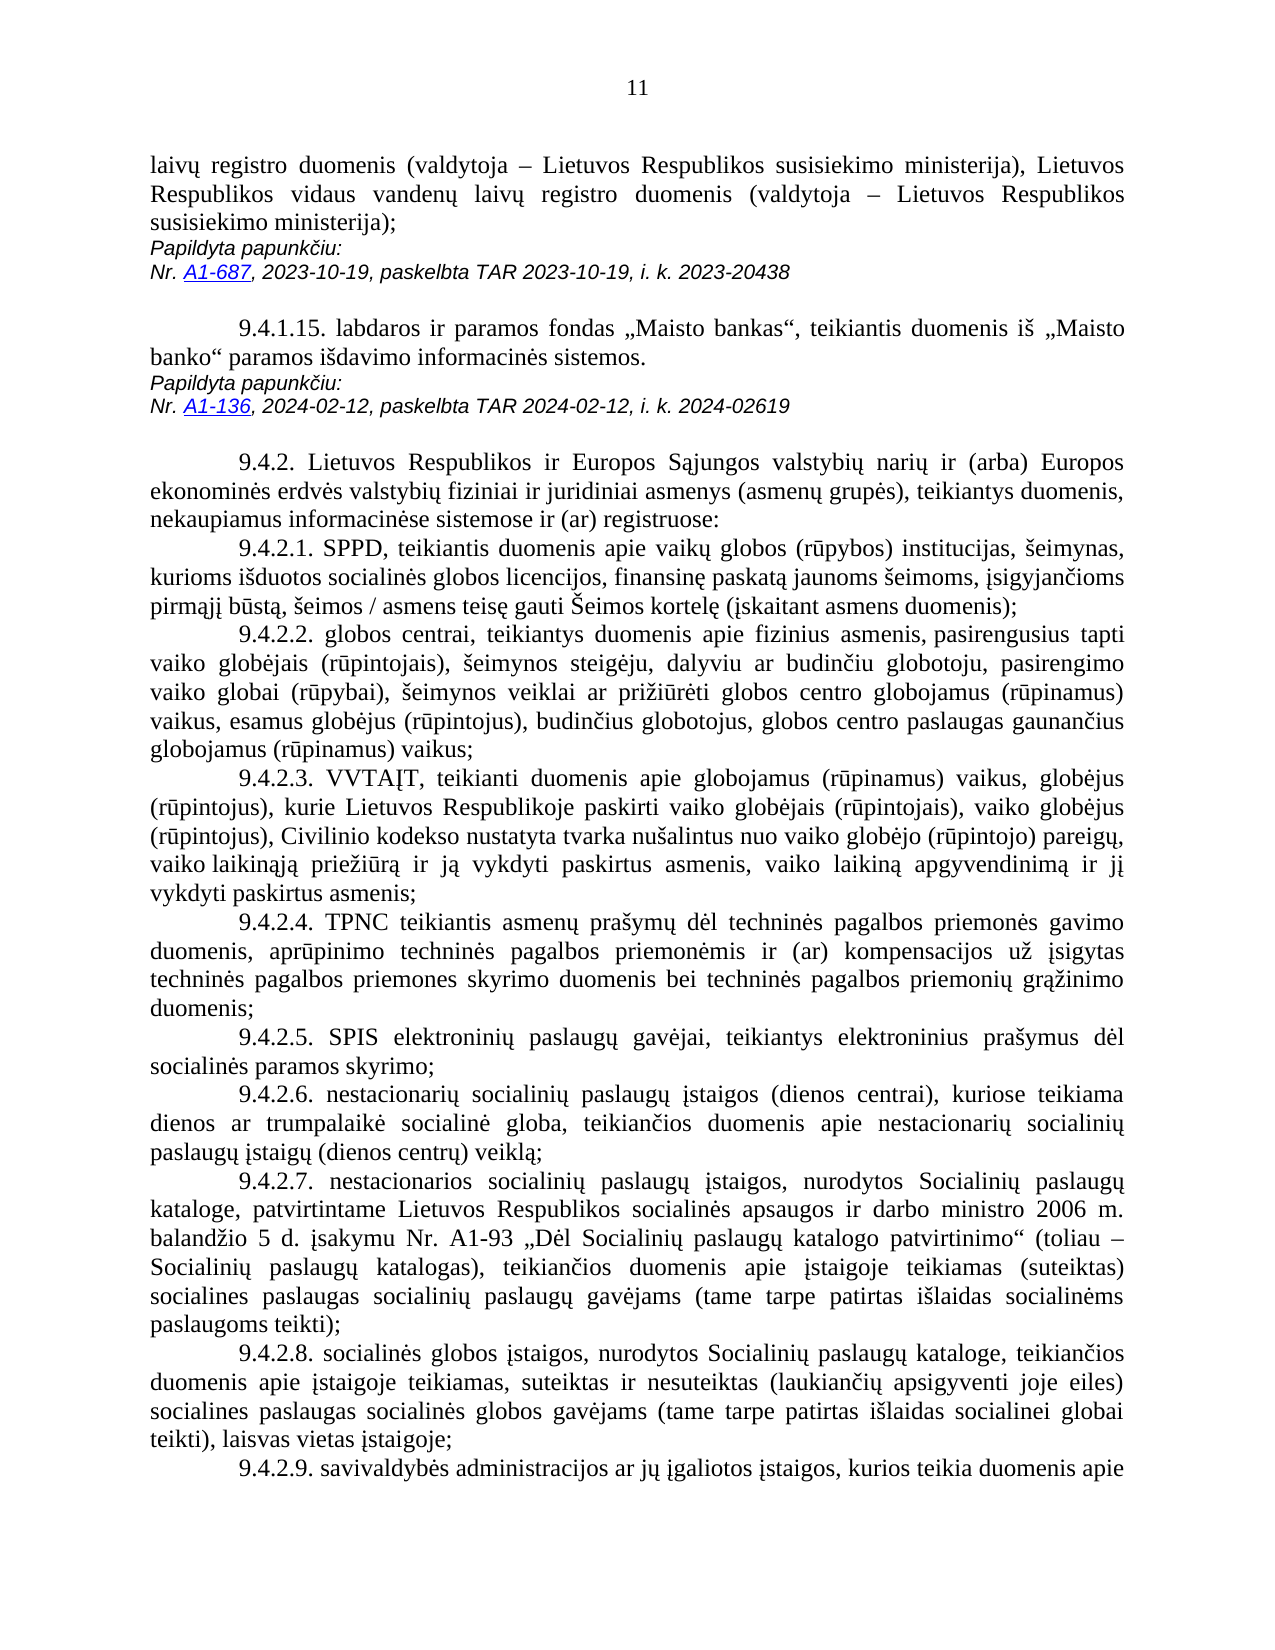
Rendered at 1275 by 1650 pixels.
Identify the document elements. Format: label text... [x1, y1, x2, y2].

text 9.4.1.15. labdaros ir paramos fondas „Maisto bankas“, teikiantis duomenis iš „Maisto banko“ paramos išdavimo informacinės sistemos. [150, 313, 1125, 370]
text 9.4.2.2. globos centrai, teikiantys duomenis apie fizinius asmenis, pasirengusius tapti vaiko globėjais (rūpintojais), šeimynos steigėju, dalyviu ar budinčiu globotoju, pasirengimo vaiko globai (rūpybai), šeimynos veiklai ar prižiūrėti globos centro globojamus (rūpinamus) vaikus, esamus globėjus (rūpintojus), budinčius globotojus, globos centro paslaugas gaunančius globojamus (rūpinamus) vaikus; [150, 619, 1125, 763]
text Papildyta papunkčiu: [150, 236, 1125, 260]
text 9.4.2.8. socialinės globos įstaigos, nurodytos Socialinių paslaugų kataloge, teikiančios duomenis apie įstaigoje teikiamas, suteiktas ir nesuteiktas (laukiančių apsigyventi joje eiles) socialines paslaugas socialinės globos gavėjams (tame tarpe patirtas išlaidas socialinei globai teikti), laisvas vietas įstaigoje; [150, 1338, 1125, 1453]
text 9.4.2.9. savivaldybės administracijos ar jų įgaliotos įstaigos, kurios teikia duomenis apie [150, 1453, 1125, 1482]
text 9.4.2.5. SPIS elektroninių paslaugų gavėjai, teikiantys elektroninius prašymus dėl socialinės paramos skyrimo; [150, 1022, 1125, 1079]
text 9.4.2.1. SPPD, teikiantis duomenis apie vaikų globos (rūpybos) institucijas, šeimynas, kurioms išduotos socialinės globos licencijos, finansinę paskatą jaunoms šeimoms, įsigyjančioms pirmąjį būstą, šeimos / asmens teisę gauti Šeimos kortelę (įskaitant asmens duomenis); [150, 533, 1125, 619]
text laivų registro duomenis (valdytoja – Lietuvos Respublikos susisiekimo ministerija), Lietuvos Respublikos vidaus vandenų laivų registro duomenis (valdytoja – Lietuvos Respublikos susisiekimo ministerija); [150, 150, 1125, 236]
text Nr. A1-687, 2023-10-19, paskelbta TAR 2023-10-19, i. k. 2023-20438 [150, 260, 1125, 284]
text 9.4.2.7. nestacionarios socialinių paslaugų įstaigos, nurodytos Socialinių paslaugų kataloge, patvirtintame Lietuvos Respublikos socialinės apsaugos ir darbo ministro 2006 m. balandžio 5 d. įsakymu Nr. A1-93 „Dėl Socialinių paslaugų katalogo patvirtinimo“ (toliau – Socialinių paslaugų katalogas), teikiančios duomenis apie įstaigoje teikiamas (suteiktas) socialines paslaugas socialinių paslaugų gavėjams (tame tarpe patirtas išlaidas socialinėms paslaugoms teikti); [150, 1166, 1125, 1338]
text Papildyta papunkčiu: [150, 370, 1125, 394]
text 9.4.2.3. VVTAĮT, teikianti duomenis apie globojamus (rūpinamus) vaikus, globėjus (rūpintojus), kurie Lietuvos Respublikoje paskirti vaiko globėjais (rūpintojais), vaiko globėjus (rūpintojus), Civilinio kodekso nustatyta tvarka nušalintus nuo vaiko globėjo (rūpintojo) pareigų, vaiko laikinąją priežiūrą ir ją vykdyti paskirtus asmenis, vaiko laikiną apgyvendinimą ir jį vykdyti paskirtus asmenis; [150, 763, 1125, 907]
text 9.4.2.6. nestacionarių socialinių paslaugų įstaigos (dienos centrai), kuriose teikiama dienos ar trumpalaikė socialinė globa, teikiančios duomenis apie nestacionarių socialinių paslaugų įstaigų (dienos centrų) veiklą; [150, 1079, 1125, 1166]
text 9.4.2. Lietuvos Respublikos ir Europos Sąjungos valstybių narių ir (arba) Europos ekonominės erdvės valstybių fiziniai ir juridiniai asmenys (asmenų grupės), teikiantys duomenis, nekaupiamus informacinėse sistemose ir (ar) registruose: [150, 447, 1125, 533]
text 9.4.2.4. TPNC teikiantis asmenų prašymų dėl techninės pagalbos priemonės gavimo duomenis, aprūpinimo techninės pagalbos priemonėmis ir (ar) kompensacijos už įsigytas techninės pagalbos priemones skyrimo duomenis bei techninės pagalbos priemonių grąžinimo duomenis; [150, 907, 1125, 1022]
text Nr. A1-136, 2024-02-12, paskelbta TAR 2024-02-12, i. k. 2024-02619 [150, 394, 1125, 418]
